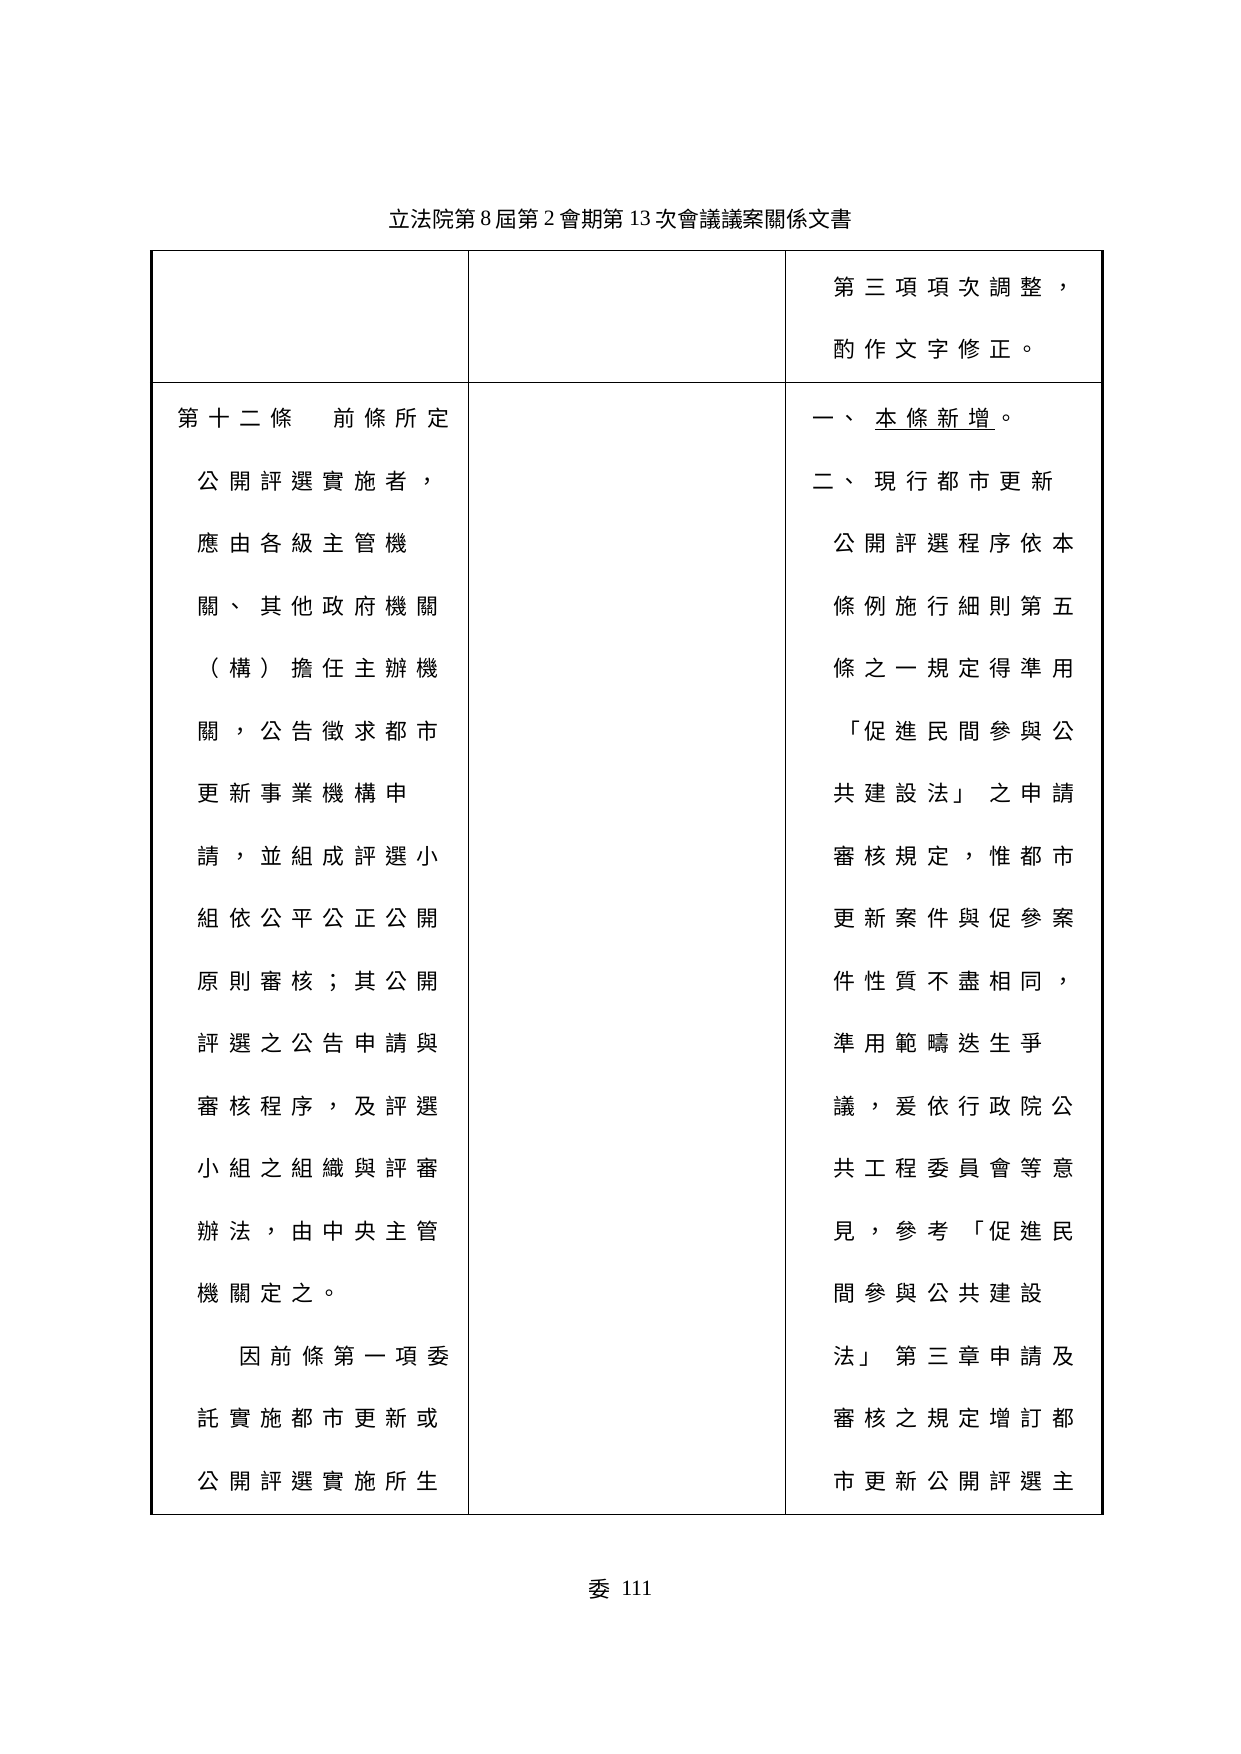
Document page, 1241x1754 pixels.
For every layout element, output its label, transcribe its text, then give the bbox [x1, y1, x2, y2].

table_cell [469, 383, 785, 1514]
table_cell 第十二條 前條所定公開評選實施者，應由各級主管機關、其他政府機關（構）擔任主辦機關，公告徵求都市更新事業機構申請，並組成評選小組依公平公正公開原則審核；其公開評選之公告申請與審核程序，及評選小組之組織與評審辦法，由中央主管機關定之。 因前條第一項委託實施都市更新或公開評選實施所生 [153, 383, 468, 1514]
table_cell [153, 251, 468, 382]
table_cell 第三項項次調整，酌作文字修正。 [786, 251, 1101, 382]
table_cell [469, 251, 785, 382]
table_cell 一、本條新增。 二、現行都市更新公開評選程序依本條例施行細則第五條之一規定得準用「促進民間參與公共建設法」之申請審核規定，惟都市更新案件與促參案件性質不盡相同，準用範疇迭生爭議，爰依行政院公共工程委員會等意見，參考「促進民間參與公共建設法」第三章申請及審核之規定增訂都市更新公開評選主 [786, 383, 1101, 1514]
